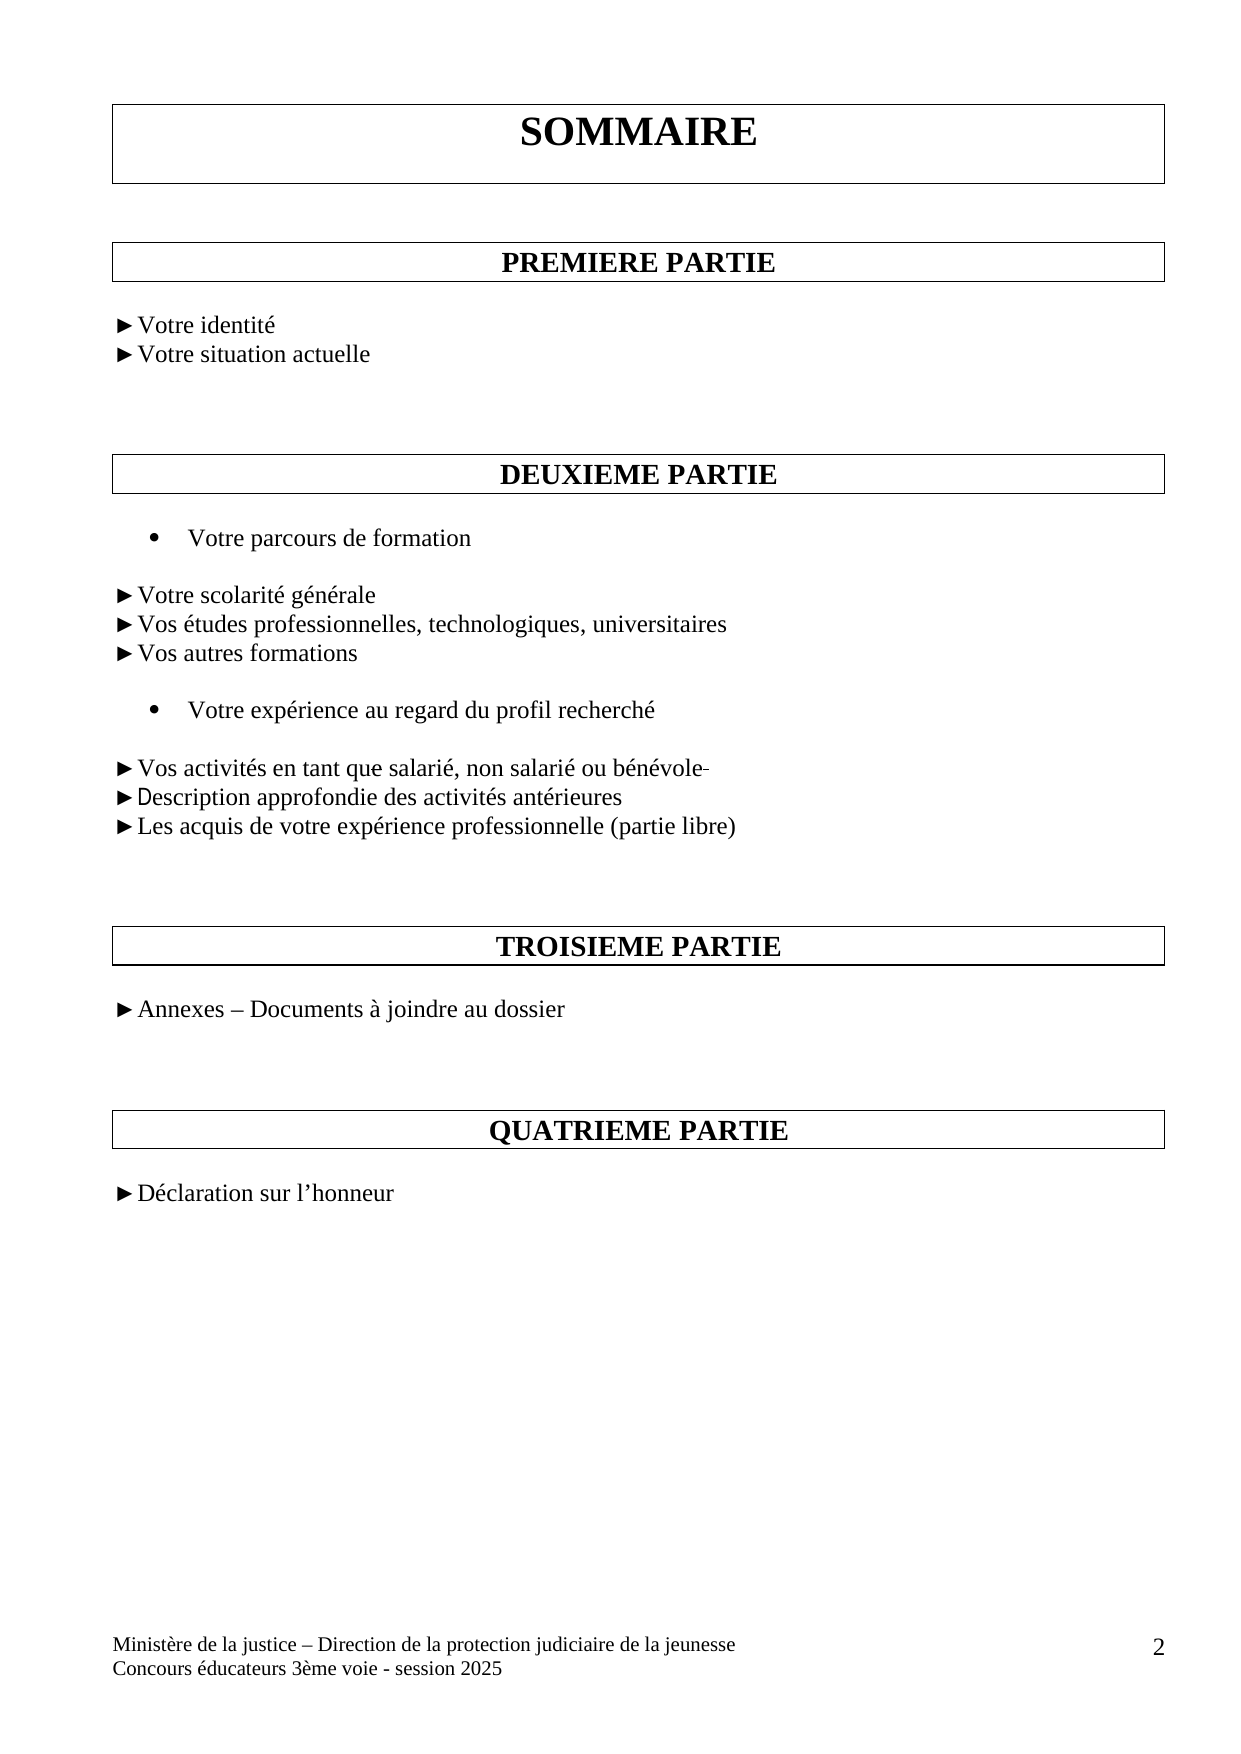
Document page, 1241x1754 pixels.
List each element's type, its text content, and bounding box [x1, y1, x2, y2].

list Votre expérience au regard du profil recherché [150, 696, 1165, 724]
text ►Vos autres formations [112, 638, 1165, 667]
text DEUXIEME PARTIE [113, 455, 1164, 493]
text QUATRIEME PARTIE [113, 1111, 1164, 1148]
text ►Les acquis de votre expérience professionnelle (partie libre) [112, 811, 1165, 839]
text ►Votre identité [112, 310, 1165, 339]
text ►Annexes – Documents à joindre au dossier [112, 994, 1165, 1023]
text TROISIEME PARTIE [113, 927, 1164, 964]
text SOMMAIRE [113, 105, 1164, 155]
text ►Vos études professionnelles, technologiques, universitaires [112, 609, 1165, 638]
text PREMIERE PARTIE [113, 243, 1164, 281]
text ►Déclaration sur l’honneur [112, 1178, 1165, 1207]
text ►Description approfondie des activités antérieures [112, 782, 1165, 811]
text ►Votre situation actuelle [112, 339, 1165, 368]
text ►Vos activités en tant que salarié, non salarié ou bénévole [112, 753, 1165, 782]
text ►Votre scolarité générale [112, 580, 1165, 609]
list Votre parcours de formation [150, 523, 1165, 551]
